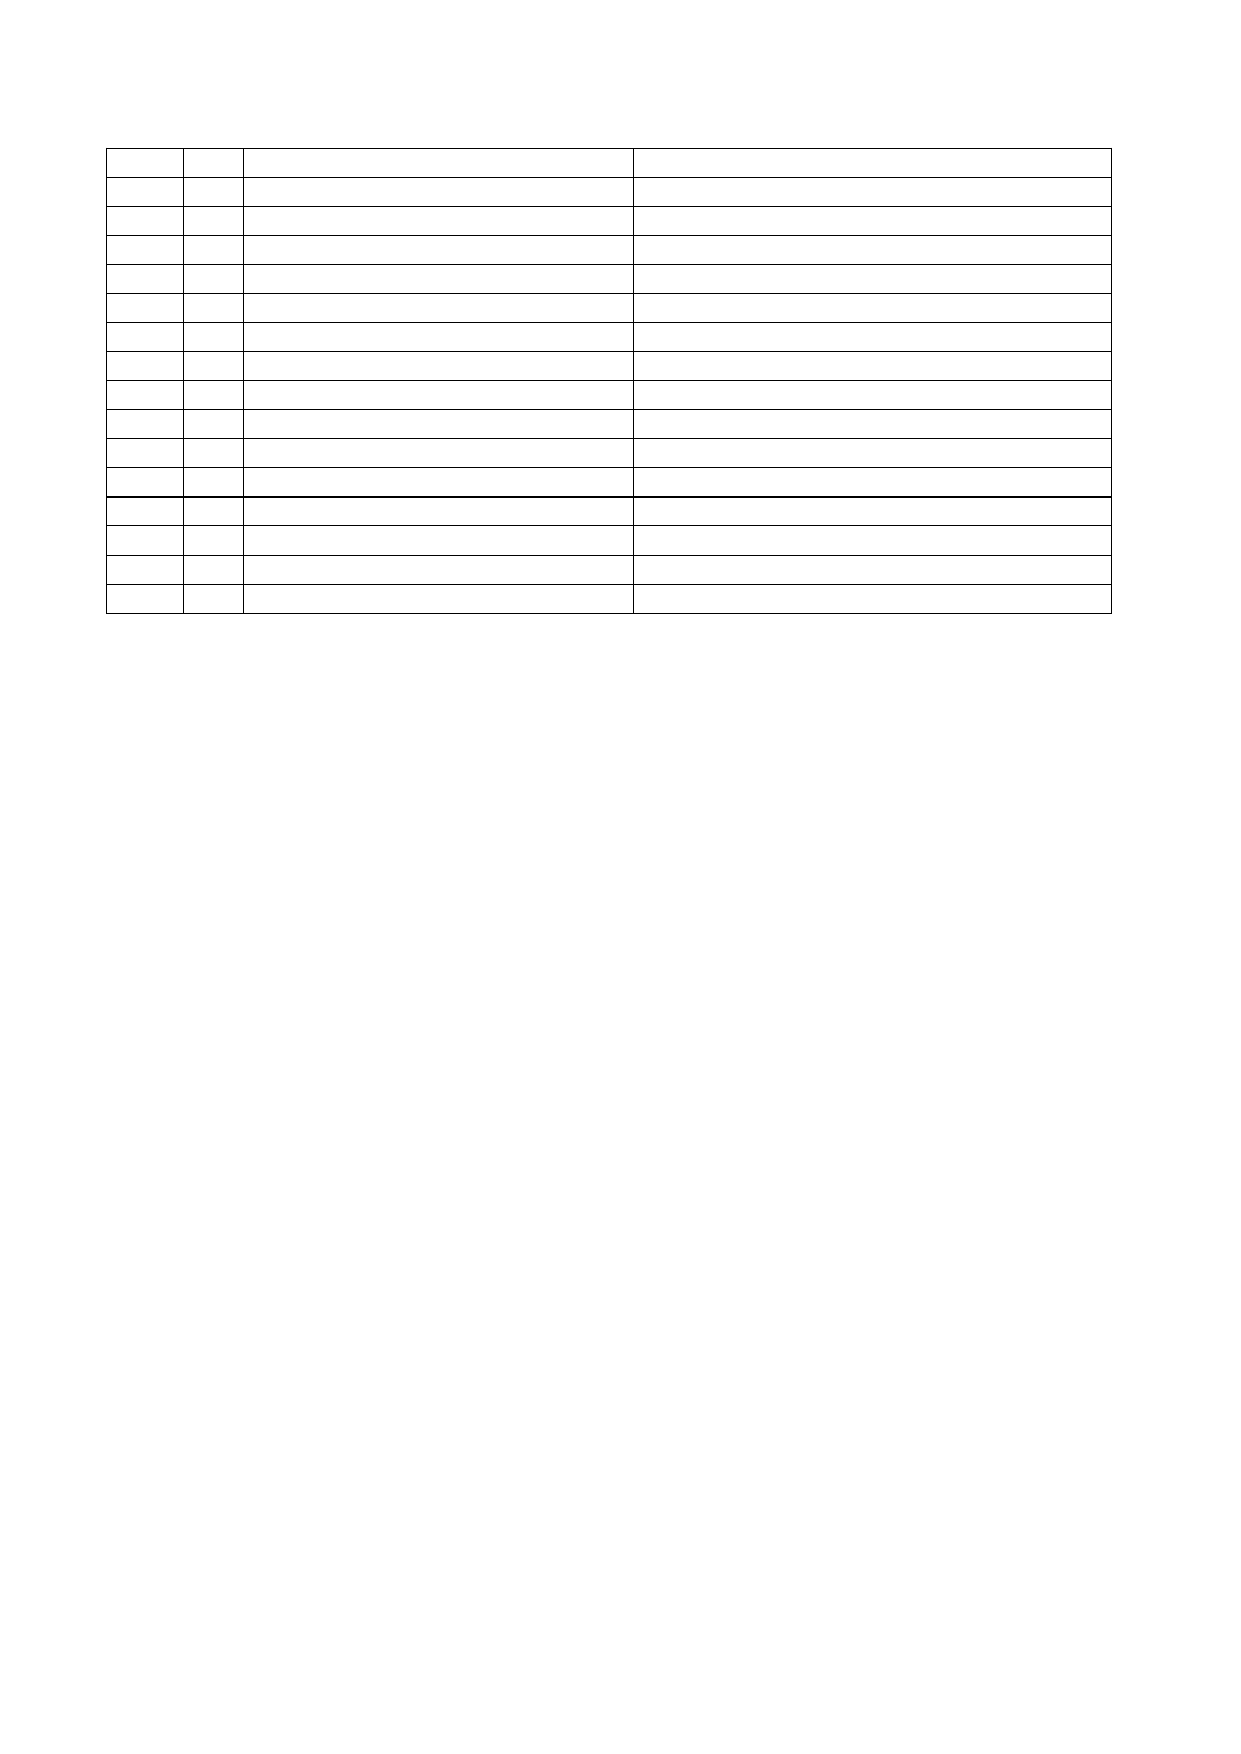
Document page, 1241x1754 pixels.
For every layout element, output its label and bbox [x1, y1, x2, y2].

table_cell [244, 323, 633, 351]
table_cell [634, 556, 1111, 583]
table_cell [244, 265, 633, 293]
table_cell [107, 178, 183, 206]
table_cell [184, 207, 243, 235]
table_cell [244, 236, 633, 264]
table_cell [634, 585, 1111, 613]
table_cell [634, 498, 1111, 525]
table_cell [107, 468, 183, 496]
table_cell [107, 526, 183, 554]
table_cell [107, 236, 183, 264]
table_cell [107, 294, 183, 322]
table_cell [244, 410, 633, 438]
table_cell [244, 585, 633, 613]
table_cell [244, 526, 633, 554]
table_cell [107, 585, 183, 613]
table_cell [634, 265, 1111, 293]
table_cell [184, 585, 243, 613]
table_cell [184, 526, 243, 554]
table_cell [107, 410, 183, 438]
table_cell [634, 323, 1111, 351]
table_cell [107, 352, 183, 380]
table_cell [634, 236, 1111, 264]
table_cell [634, 381, 1111, 409]
table_cell [634, 352, 1111, 380]
table_cell [634, 439, 1111, 467]
table_cell [184, 439, 243, 467]
table_cell [107, 323, 183, 351]
table_cell [184, 352, 243, 380]
table_cell [244, 556, 633, 583]
table_cell [244, 468, 633, 496]
table_cell [244, 439, 633, 467]
table_cell [107, 439, 183, 467]
table_cell [634, 178, 1111, 206]
table_cell [184, 178, 243, 206]
table_cell [244, 207, 633, 235]
table_cell [107, 265, 183, 293]
table_cell [184, 323, 243, 351]
table_cell [107, 207, 183, 235]
table_cell [184, 498, 243, 525]
table_cell [634, 294, 1111, 322]
table_cell [244, 352, 633, 380]
table_cell [634, 468, 1111, 496]
table_cell [244, 178, 633, 206]
table_cell [244, 149, 633, 177]
table_cell [244, 498, 633, 525]
table_cell [184, 236, 243, 264]
table_cell [107, 149, 183, 177]
table_cell [107, 381, 183, 409]
table_cell [107, 498, 183, 525]
table_cell [184, 265, 243, 293]
table_cell [634, 149, 1111, 177]
table_cell [184, 556, 243, 583]
table_cell [184, 381, 243, 409]
table_cell [244, 294, 633, 322]
table_cell [634, 526, 1111, 554]
table_cell [184, 294, 243, 322]
table_cell [184, 410, 243, 438]
table_cell [107, 556, 183, 583]
table_cell [184, 149, 243, 177]
table_cell [634, 410, 1111, 438]
table_cell [184, 468, 243, 496]
table_cell [634, 207, 1111, 235]
table_cell [244, 381, 633, 409]
